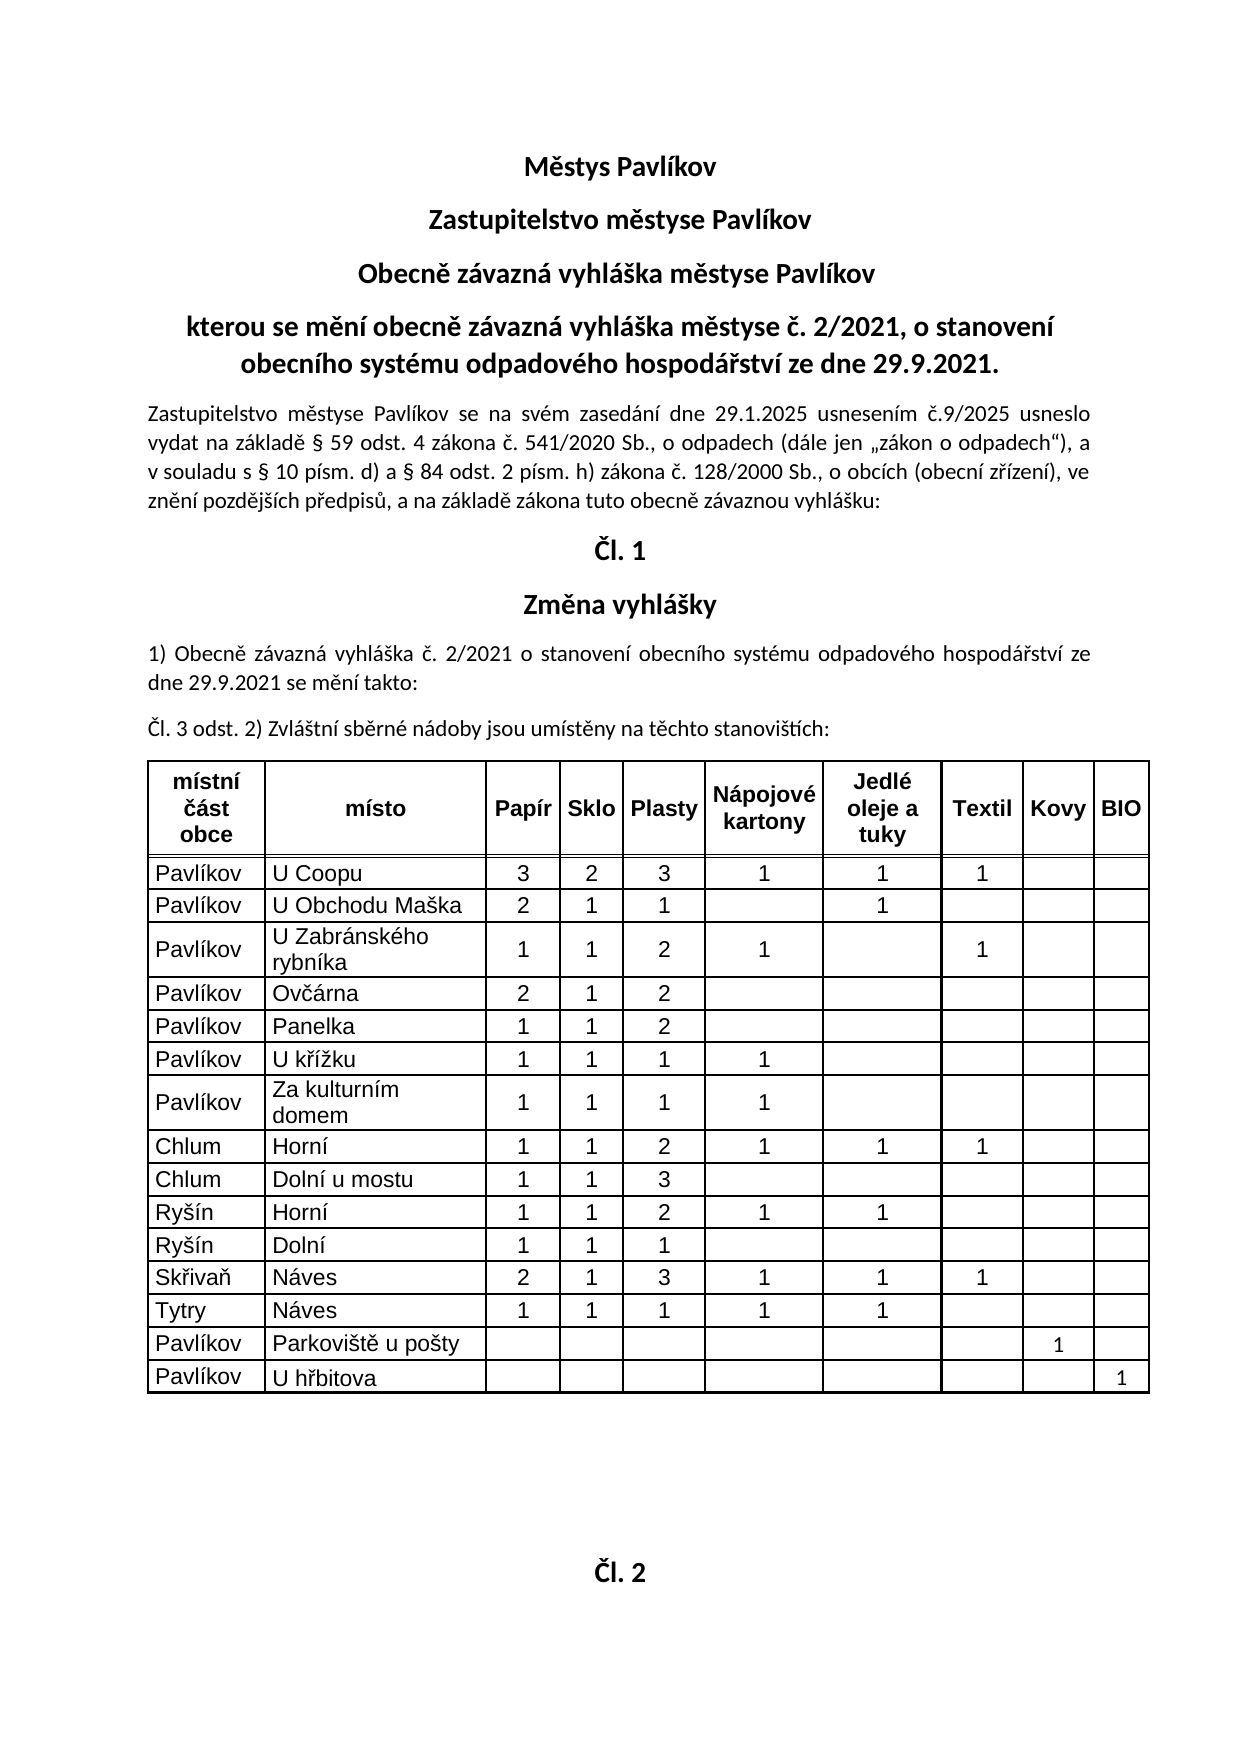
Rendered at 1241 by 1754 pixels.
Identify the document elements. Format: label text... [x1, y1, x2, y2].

table_cell [1150, 1227, 1164, 1260]
table_cell [487, 1328, 559, 1358]
table_cell [1150, 888, 1164, 921]
table_cell 1 [706, 1043, 822, 1074]
table_cell Pavlíkov [149, 1043, 264, 1074]
table_cell [624, 1361, 704, 1391]
table_cell 2 [561, 858, 622, 888]
table_cell 1 [943, 923, 1022, 976]
table_cell 1 [706, 1197, 822, 1227]
table_header místní část obce [149, 762, 264, 854]
table_cell [1095, 978, 1148, 1008]
table_cell 1 [561, 978, 622, 1008]
table_cell [1150, 976, 1164, 1008]
table_cell Horní [266, 1197, 485, 1227]
table_cell 1 [624, 1295, 704, 1326]
table_cell [943, 1043, 1022, 1074]
text Městys Pavlíkov [148, 148, 1093, 183]
text Zastupitelstvo městyse Pavlíkov se na svém zasedání dne 29.1.2025 usnesením č.9/2025 usneslo vydat na základě § 59 odst. 4 zákona č. 541/2020 Sb., o odpadech (dále jen „zákon o odpadech“), a v souladu s § 10 písm. d) a § 84 odst. 2 písm. h) zákona č. 128/2000 Sb., o obcích (obecní zřízení), ve znění pozdějších předpisů, a na základě zákona tuto obecně závaznou vyhlášku: [148, 399, 1093, 514]
table_header [1150, 760, 1164, 821]
table_cell [1024, 978, 1093, 1008]
table_cell 2 [487, 890, 559, 921]
table_cell Chlum [149, 1131, 264, 1162]
table_cell U Obchodu Maška [266, 890, 485, 921]
table_cell 1 [561, 923, 622, 976]
table_cell Ovčárna [266, 978, 485, 1008]
table_cell [943, 1011, 1022, 1041]
table_cell 1 [561, 1011, 622, 1041]
table_cell [1024, 890, 1093, 921]
text Čl. 3 odst. 2) Zvláštní sběrné nádoby jsou umístěny na těchto stanovištích: [148, 714, 1093, 742]
text kterou se mění obecně závazná vyhláška městyse č. 2/2021, o stanovení obecního systému odpadového hospodářství ze dne 29.9.2021. [148, 308, 1093, 381]
table_cell 3 [624, 858, 704, 888]
table_cell [943, 1229, 1022, 1260]
table_cell [1024, 1076, 1093, 1129]
table_cell [1095, 1328, 1148, 1358]
table_cell 1 [824, 858, 940, 888]
table_cell 2 [624, 923, 704, 976]
table_cell [824, 1164, 940, 1194]
table_cell [1095, 1131, 1148, 1162]
table_cell 1 [706, 923, 822, 976]
table_cell [943, 978, 1022, 1008]
table_cell [1024, 1131, 1093, 1162]
table_cell Horní [266, 1131, 485, 1162]
table_cell 1 [561, 890, 622, 921]
table_cell Panelka [266, 1011, 485, 1041]
table_cell [561, 1361, 622, 1391]
table_cell 2 [624, 1197, 704, 1227]
text Změna vyhlášky [148, 586, 1093, 621]
table_cell [1150, 1129, 1164, 1162]
table_cell U Zabránského rybníka [266, 923, 485, 976]
table_cell Dolní [266, 1229, 485, 1260]
table_cell 1 [624, 1043, 704, 1074]
table_cell [1095, 1295, 1148, 1326]
table_cell [1150, 1162, 1164, 1194]
table_cell [943, 1164, 1022, 1194]
table_cell [1150, 921, 1164, 976]
table_cell 1 [561, 1164, 622, 1194]
table_cell Dolní u mostu [266, 1164, 485, 1194]
table_cell [1024, 1262, 1093, 1293]
table_cell 2 [487, 978, 559, 1008]
table_header Kovy [1024, 762, 1093, 854]
table_cell 1 [561, 1197, 622, 1227]
table_cell [1150, 1074, 1164, 1129]
table_cell 1 [487, 1229, 559, 1260]
table_cell 2 [624, 1131, 704, 1162]
table_cell [824, 923, 940, 976]
table_cell Ryšín [149, 1229, 264, 1260]
table_cell [943, 1328, 1022, 1358]
table_cell [706, 890, 822, 921]
table_cell [1095, 890, 1148, 921]
table_cell [1024, 1295, 1093, 1326]
text 1) Obecně závazná vyhláška č. 2/2021 o stanovení obecního systému odpadového hospodářství ze dne 29.9.2021 se mění takto: [148, 639, 1093, 696]
table_cell 1 [706, 1262, 822, 1293]
table_cell Náves [266, 1295, 485, 1326]
table_header Sklo [561, 762, 622, 854]
text Zastupitelstvo městyse Pavlíkov [148, 201, 1093, 237]
table_cell 1 [706, 1076, 822, 1129]
table_cell [706, 1328, 822, 1358]
text Čl. 1 [148, 532, 1093, 568]
table_cell Ryšín [149, 1197, 264, 1227]
table_cell Skřivaň [149, 1262, 264, 1293]
table_cell [1150, 1260, 1164, 1293]
table_cell 1 [824, 890, 940, 921]
table_cell [943, 890, 1022, 921]
table_cell Náves [266, 1262, 485, 1293]
table_cell [824, 1043, 940, 1074]
table_cell 2 [624, 978, 704, 1008]
table_cell [824, 1076, 940, 1129]
table_cell [1150, 1195, 1164, 1227]
table_cell [706, 1229, 822, 1260]
table_cell 1 [561, 1295, 622, 1326]
table_cell 1 [561, 1131, 622, 1162]
table_cell U Coopu [266, 858, 485, 888]
table_cell U křížku [266, 1043, 485, 1074]
table_cell [824, 1229, 940, 1260]
table_cell 1 [487, 1011, 559, 1041]
table_cell Pavlíkov [149, 1076, 264, 1129]
table_cell [1095, 1043, 1148, 1074]
table_cell [824, 1328, 940, 1358]
table_cell 1 [487, 1131, 559, 1162]
text Čl. 2 [148, 1554, 1093, 1590]
table_cell [706, 978, 822, 1008]
table_cell Pavlíkov [149, 923, 264, 976]
table_cell 1 [1095, 1361, 1148, 1391]
table_cell 1 [824, 1197, 940, 1227]
table_cell Za kulturním domem [266, 1076, 485, 1129]
table_cell [824, 1361, 940, 1391]
table_cell 1 [624, 890, 704, 921]
table_cell [943, 1295, 1022, 1326]
table_cell 1 [561, 1229, 622, 1260]
table_cell 3 [624, 1164, 704, 1194]
table_cell 1 [487, 1295, 559, 1326]
table_header BIO [1095, 762, 1148, 854]
table_cell [561, 1328, 622, 1358]
table_cell 2 [624, 1011, 704, 1041]
table_cell 1 [561, 1076, 622, 1129]
table_cell 1 [943, 1262, 1022, 1293]
table_cell [1095, 923, 1148, 976]
table_cell [1024, 1011, 1093, 1041]
table_cell 1 [624, 1076, 704, 1129]
table_cell 1 [487, 1076, 559, 1129]
table_cell 1 [706, 1131, 822, 1162]
table_cell [1024, 923, 1093, 976]
table_cell [487, 1361, 559, 1391]
table_cell [1095, 1076, 1148, 1129]
table_cell [824, 1011, 940, 1041]
table_cell Parkoviště u pošty [266, 1328, 485, 1358]
table_cell [706, 1164, 822, 1194]
table_cell 1 [487, 923, 559, 976]
table_cell [706, 1011, 822, 1041]
table_cell [943, 1076, 1022, 1129]
table_cell [1150, 1009, 1164, 1041]
table_cell 1 [561, 1043, 622, 1074]
table_cell [1024, 1361, 1093, 1391]
table_cell [1024, 1197, 1093, 1227]
table_cell 1 [561, 1262, 622, 1293]
table_cell 1 [824, 1295, 940, 1326]
table_cell 1 [824, 1262, 940, 1293]
table_cell [1095, 858, 1148, 888]
table_cell 1 [824, 1131, 940, 1162]
table_header Papír [487, 762, 559, 854]
table_cell [943, 1361, 1022, 1391]
table_cell Pavlíkov [149, 978, 264, 1008]
table_header Nápojové kartony [706, 762, 822, 854]
table_cell [1150, 1293, 1164, 1326]
table_cell Pavlíkov [149, 890, 264, 921]
table_cell Tytry [149, 1295, 264, 1326]
table_cell [1095, 1229, 1148, 1260]
table_cell 1 [706, 858, 822, 888]
table_cell [943, 1197, 1022, 1227]
table_cell [624, 1328, 704, 1358]
table_cell 2 [487, 1262, 559, 1293]
table_cell 1 [487, 1043, 559, 1074]
table_cell 1 [487, 1197, 559, 1227]
table_cell [1024, 858, 1093, 888]
table_cell 1 [706, 1295, 822, 1326]
table_cell [824, 978, 940, 1008]
table_cell U hřbitova [266, 1361, 485, 1391]
table_cell Chlum [149, 1164, 264, 1194]
table_cell Pavlíkov [149, 1011, 264, 1041]
table_cell [1024, 1043, 1093, 1074]
table_cell 3 [487, 858, 559, 888]
table_cell [1024, 1164, 1093, 1194]
table_cell [1024, 1229, 1093, 1260]
table_cell 1 [1024, 1328, 1093, 1358]
table_cell [1095, 1011, 1148, 1041]
table_cell 1 [487, 1164, 559, 1194]
table_cell [1150, 1041, 1164, 1074]
table_cell [1150, 1326, 1164, 1358]
table_cell [706, 1361, 822, 1391]
table_cell 1 [943, 858, 1022, 888]
table_cell 3 [624, 1262, 704, 1293]
table_cell [1095, 1164, 1148, 1194]
table_cell 1 [624, 1229, 704, 1260]
table_cell [1150, 854, 1164, 888]
table_cell [1095, 1262, 1148, 1293]
table_cell [1095, 1197, 1148, 1227]
table_cell [1150, 1359, 1164, 1391]
table_header Jedlé oleje a tuky [824, 762, 940, 854]
table_cell Pavlíkov [149, 1361, 264, 1391]
table_header místo [266, 762, 485, 854]
table_cell Pavlíkov [149, 858, 264, 888]
table_header Textil [943, 762, 1022, 854]
table_cell [1150, 821, 1164, 854]
table_cell Pavlíkov [149, 1328, 264, 1358]
table_cell 1 [943, 1131, 1022, 1162]
table_header Plasty [624, 762, 704, 854]
text Obecně závazná vyhláška městyse Pavlíkov [148, 255, 1093, 291]
